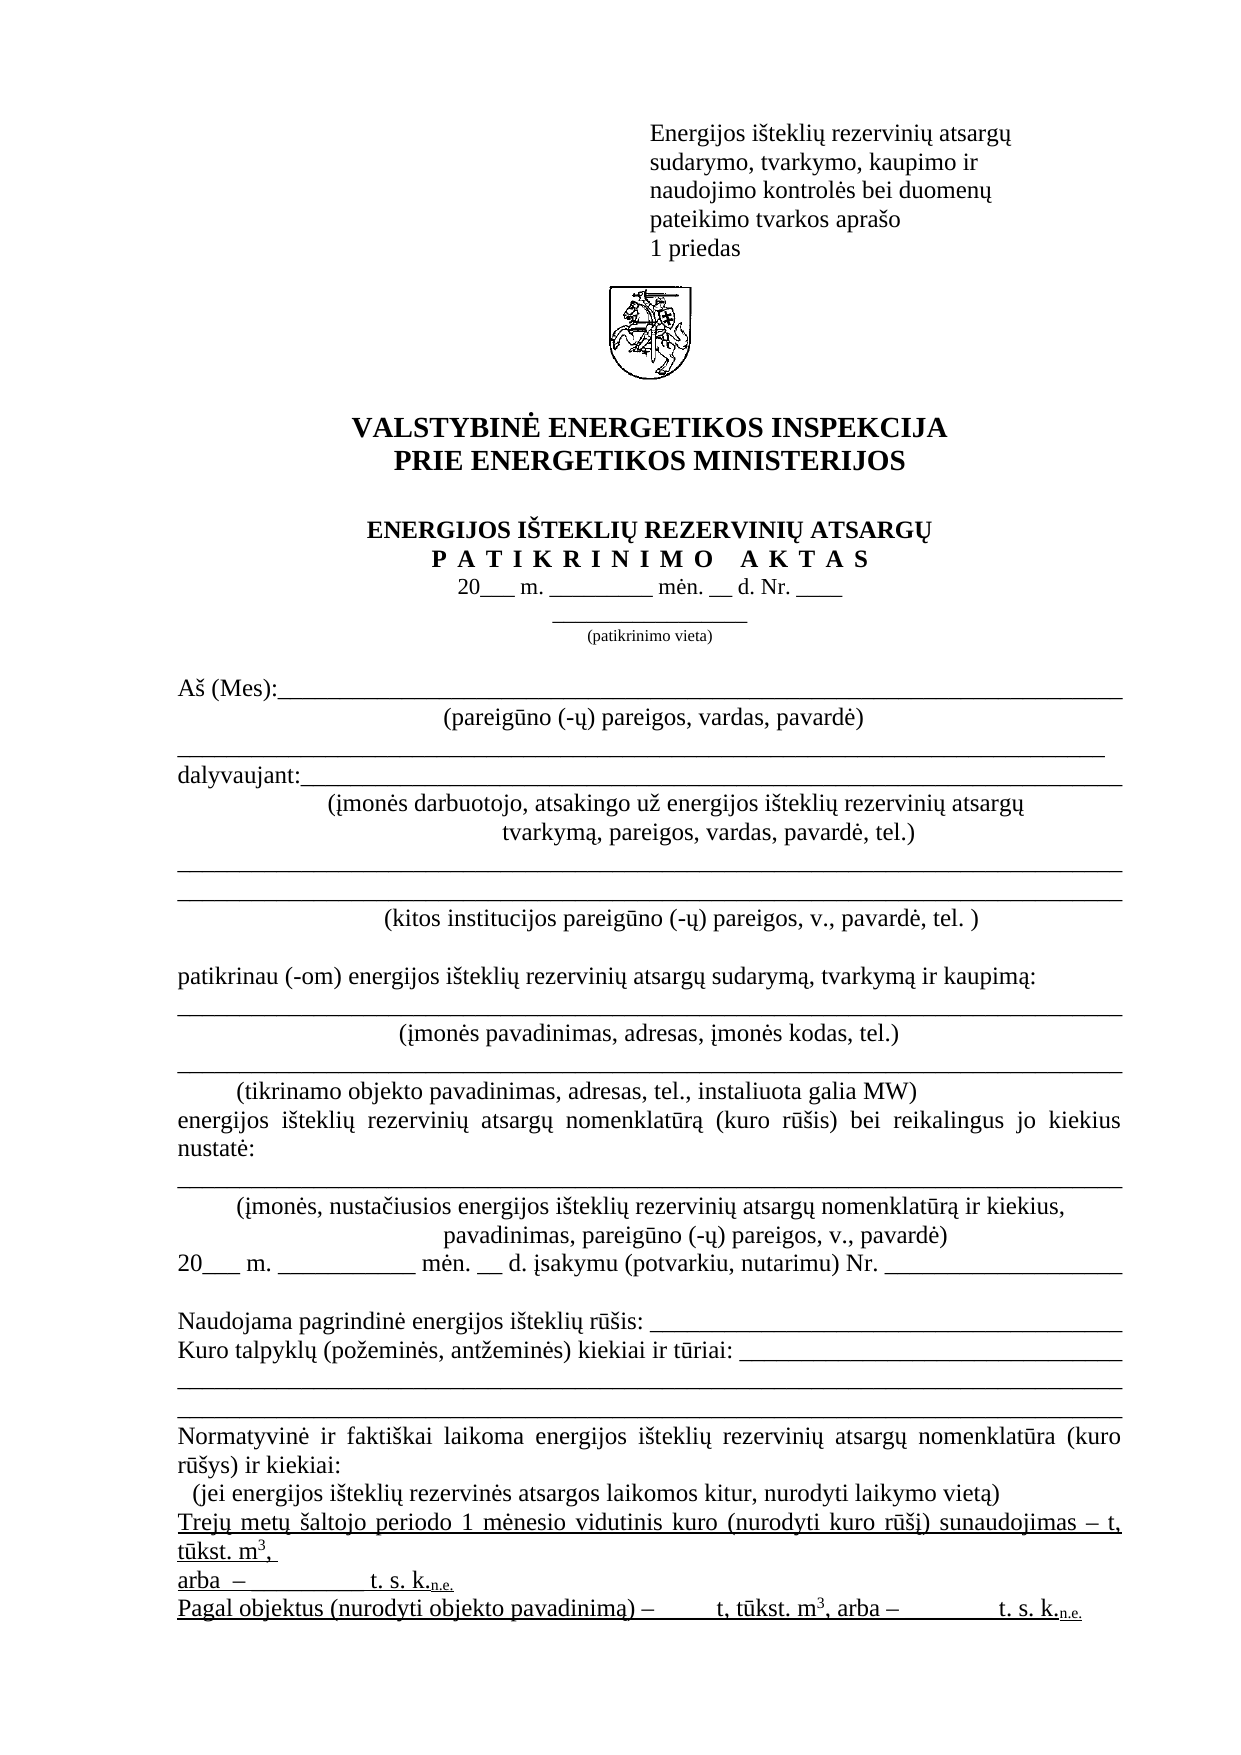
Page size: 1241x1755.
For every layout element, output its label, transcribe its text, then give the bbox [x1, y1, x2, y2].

text (įmonės pavadinimas, adresas, įmonės kodas, tel.) [177, 1018, 1122, 1047]
text (patikrinimo vieta) [177, 626, 1122, 645]
text naudojimo kontrolės bei duomenų [649, 176, 1122, 204]
text tūkst. m3, [177, 1533, 1122, 1565]
text _ [177, 990, 1122, 1015]
text _________________ [177, 599, 1122, 626]
text (jei energijos išteklių rezervinės atsargos laikomos kitur, nurodyti laikymo vietą) [177, 1478, 1122, 1507]
text (kitos institucijos pareigūno (-ų) pareigos, v., pavardė, tel. ) [177, 903, 1122, 932]
text patikrinau (-om) energijos išteklių rezervinių atsargų sudarymą, tvarkymą ir kaupimą: [177, 961, 1122, 990]
text ENERGIJOS IŠTEKLIŲ REZERVINIŲ ATSARGŲ [177, 515, 1122, 544]
text _ [177, 731, 1122, 760]
text (pareigūno (-ų) pareigos, vardas, pavardė) [177, 702, 1122, 731]
text _ [177, 1047, 1122, 1072]
text sudarymo, tvarkymo, kaupimo ir [649, 147, 1122, 176]
text dalyvaujant: [177, 760, 1122, 788]
text Pagal objektus (nurodyti objekto pavadinimą) – ____ t, tūkst. m3, arba – _______ t. s. k.n.e. [177, 1593, 1122, 1622]
text VALSTYBINĖ ENERGETIKOS INSPEKCIJA [177, 410, 1122, 443]
text energijos išteklių rezervinių atsargų nomenklatūrą (kuro rūšis) bei reikalingus jo kiekius nustatė: [177, 1105, 1122, 1162]
text 20___ m. _________ mėn. __ d. Nr. ____ [177, 573, 1122, 599]
text (įmonės, nustačiusios energijos išteklių rezervinių atsargų nomenklatūrą ir kiekius, [177, 1191, 1122, 1220]
text tvarkymą, pareigos, vardas, pavardė, tel.) [327, 817, 1122, 846]
text _ [177, 1162, 1122, 1187]
text _ [177, 1392, 1122, 1417]
text arba – _________ t. s. k.n.e. [177, 1565, 1122, 1593]
text pateikimo tvarkos aprašo [649, 204, 1122, 233]
text PATIKRINIMO AKTAS [177, 544, 1122, 573]
text pavadinimas, pareigūno (-ų) pareigos, v., pavardė) [177, 1220, 1122, 1248]
text Normatyvinė ir faktiškai laikoma energijos išteklių rezervinių atsargų nomenklatūra (kuro rūšys) ir kiekiai: [177, 1421, 1122, 1478]
text (tikrinamo objekto pavadinimas, adresas, tel., instaliuota galia MW) [177, 1076, 1122, 1105]
text Aš (Mes): [177, 673, 1122, 702]
text PRIE ENERGETIKOS MINISTERIJOS [177, 443, 1122, 477]
text Kuro talpyklų (požeminės, antžeminės) kiekiai ir tūriai: [177, 1335, 1122, 1363]
text Energijos išteklių rezervinių atsargų [649, 118, 1122, 147]
text _ [177, 846, 1122, 871]
text _ [177, 1363, 1122, 1388]
text Naudojama pagrindinė energijos išteklių rūšis: [177, 1306, 1122, 1335]
text Trejų metų šaltojo periodo 1 mėnesio vidutinis kuro (nurodyti kuro rūšį) sunaudojimas – t, [177, 1507, 1122, 1532]
text _ [177, 875, 1122, 900]
text 20___ m. ___________ mėn. __ d. įsakymu (potvarkiu, nutarimu) Nr. [177, 1248, 1122, 1277]
text (įmonės darbuotojo, atsakingo už energijos išteklių rezervinių atsargų [327, 788, 1122, 817]
text 1 priedas [649, 233, 1122, 262]
